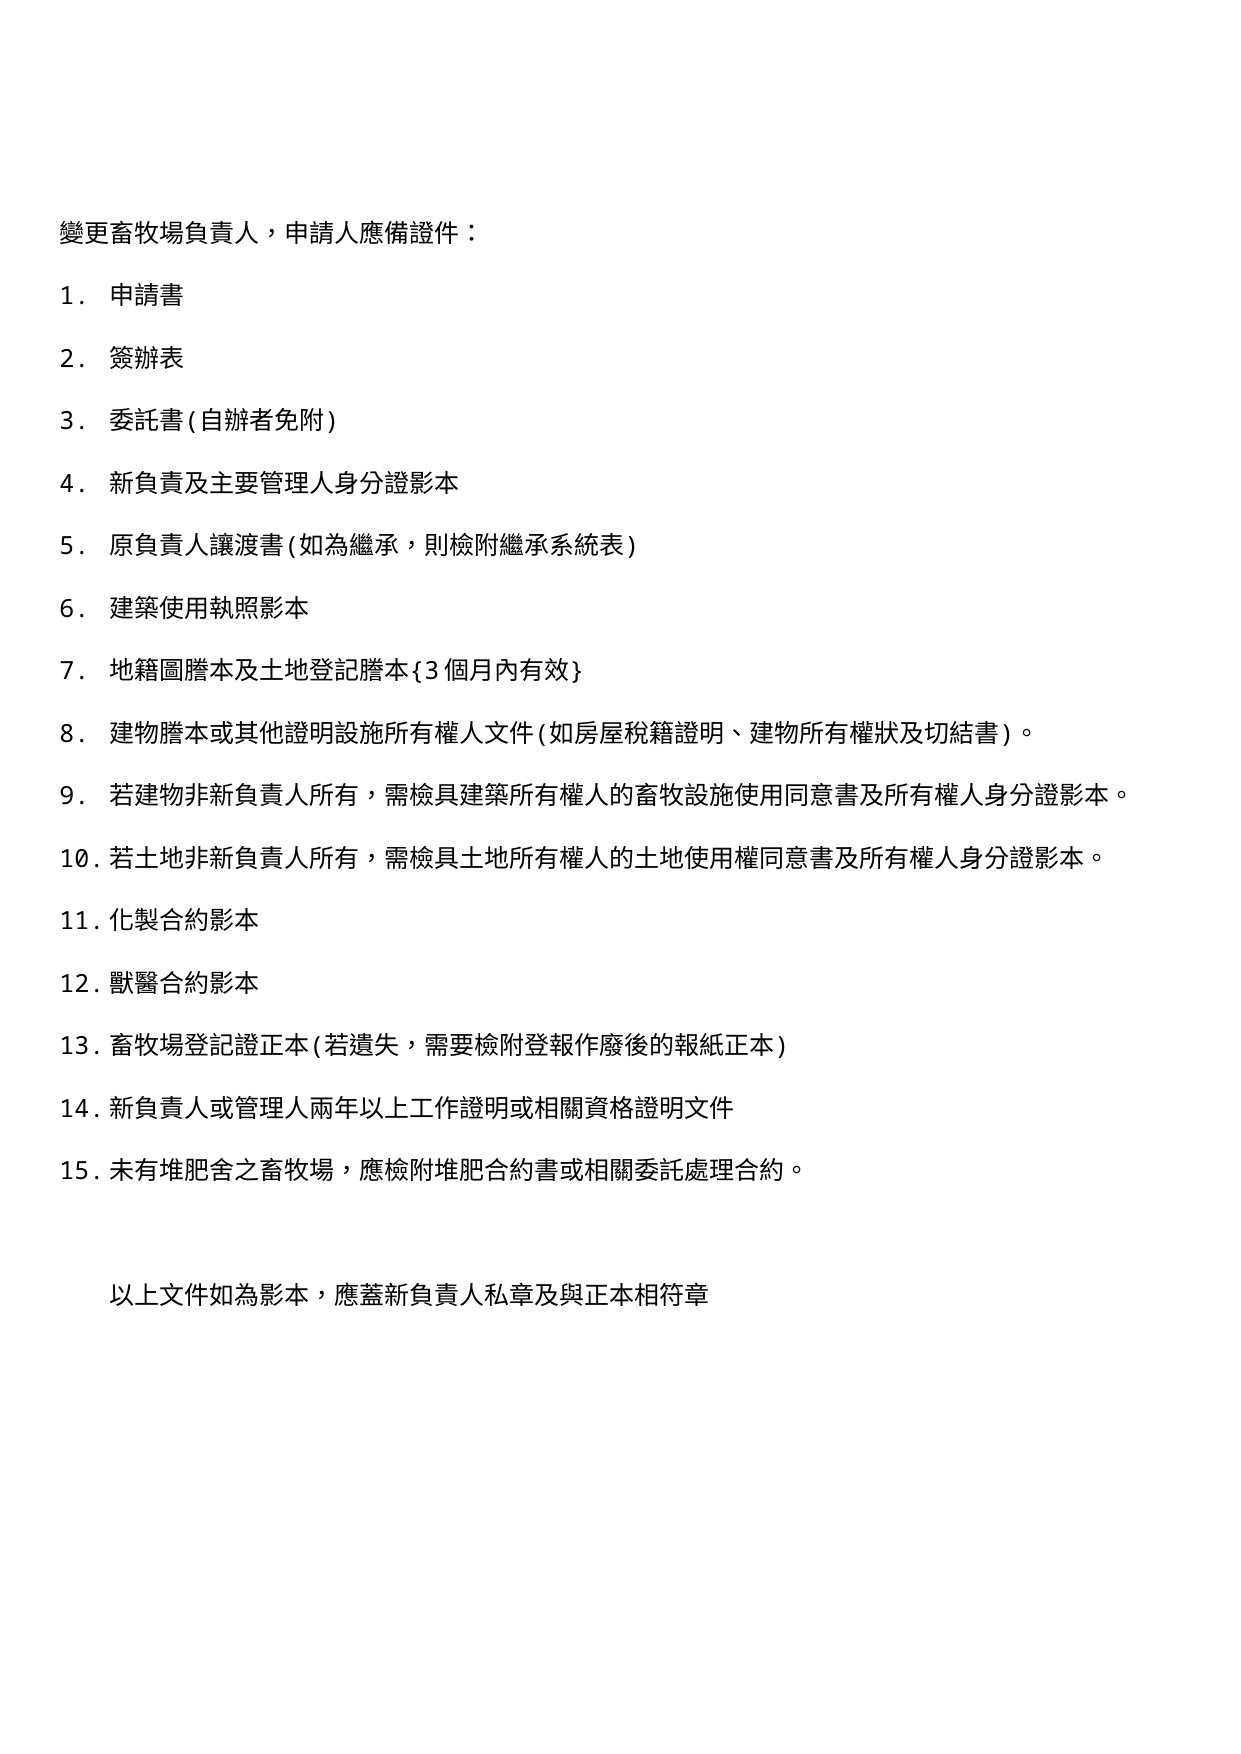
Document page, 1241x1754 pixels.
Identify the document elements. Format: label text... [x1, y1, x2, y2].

list 委託書(自辦者免附) [59, 377, 1181, 439]
list 地籍圖謄本及土地登記謄本{3個月內有效} [59, 627, 1181, 689]
list 未有堆肥舍之畜牧場，應檢附堆肥合約書或相關委託處理合約。 [59, 1127, 1181, 1189]
list 畜牧場登記證正本(若遺失，需要檢附登報作廢後的報紙正本) [59, 1002, 1181, 1064]
list 申請書 [59, 252, 1181, 314]
list 新負責人或管理人兩年以上工作證明或相關資格證明文件 [59, 1064, 1181, 1127]
text 以上文件如為影本，應蓋新負責人私章及與正本相符章 [109, 1252, 1181, 1314]
list 建物謄本或其他證明設施所有權人文件(如房屋稅籍證明、建物所有權狀及切結書)。 [59, 689, 1181, 752]
list 建築使用執照影本 [59, 564, 1181, 627]
list 化製合約影本 [59, 877, 1181, 939]
list 新負責及主要管理人身分證影本 [59, 439, 1181, 502]
list 獸醫合約影本 [59, 939, 1181, 1002]
list 若土地非新負責人所有，需檢具土地所有權人的土地使用權同意書及所有權人身分證影本。 [59, 814, 1181, 877]
text 變更畜牧場負責人，申請人應備證件： [59, 189, 1181, 252]
list 原負責人讓渡書(如為繼承，則檢附繼承系統表) [59, 502, 1181, 564]
list 簽辦表 [59, 314, 1181, 377]
list 若建物非新負責人所有，需檢具建築所有權人的畜牧設施使用同意書及所有權人身分證影本。 [59, 752, 1181, 814]
